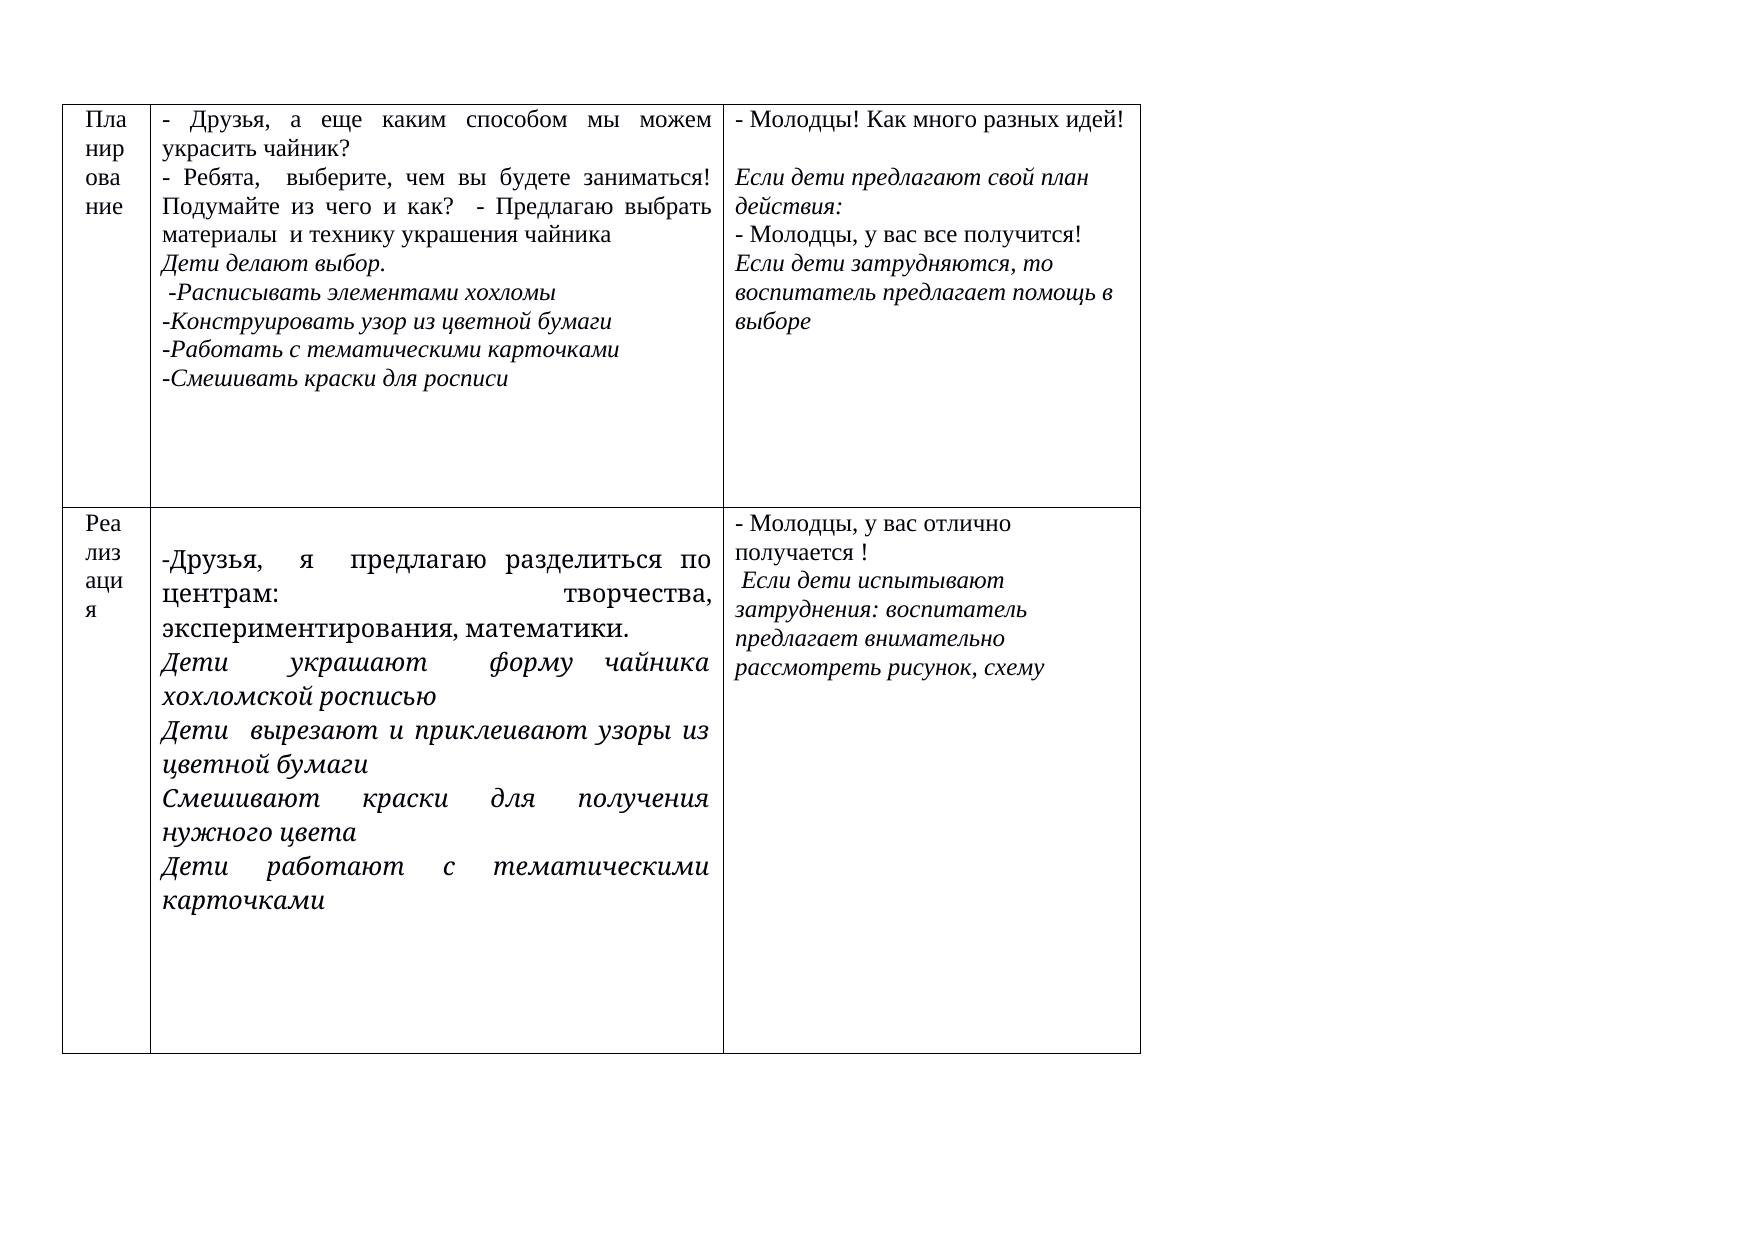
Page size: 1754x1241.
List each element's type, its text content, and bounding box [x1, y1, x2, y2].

table_cell - Молодцы! Как много разных идей! Если дети предлагают свой план действия: - Молодцы, у вас все получится! Если дети затрудняются, то воспитатель предлагает помощь в выборе [724, 105, 1140, 507]
table_cell - Друзья, а еще каким способом мы можем украсить чайник? - Ребята, выберите, чем вы будете заниматься! Подумайте из чего и как? - Предлагаю выбрать материалы и технику украшения чайника Дети делают выбор. -Расписывать элементами хохломы -Конструировать узор из цветной бумаги -Работать с тематическими карточками -Смешивать краски для росписи [151, 105, 723, 507]
table_cell -Друзья, я предлагаю разделиться по центрам: творчества, экспериментирования, математики. Дети украшают форму чайника хохломской росписью Дети вырезают и приклеивают узоры из цветной бумаги Смешивают краски для получения нужного цвета Дети работают с тематическими карточками [151, 508, 723, 1053]
table_cell Планирование [63, 105, 150, 507]
table_cell - Молодцы, у вас отлично получается ! Если дети испытывают затруднения: воспитатель предлагает внимательно рассмотреть рисунок, схему [724, 508, 1140, 1053]
table_cell Реализация [63, 508, 150, 1053]
